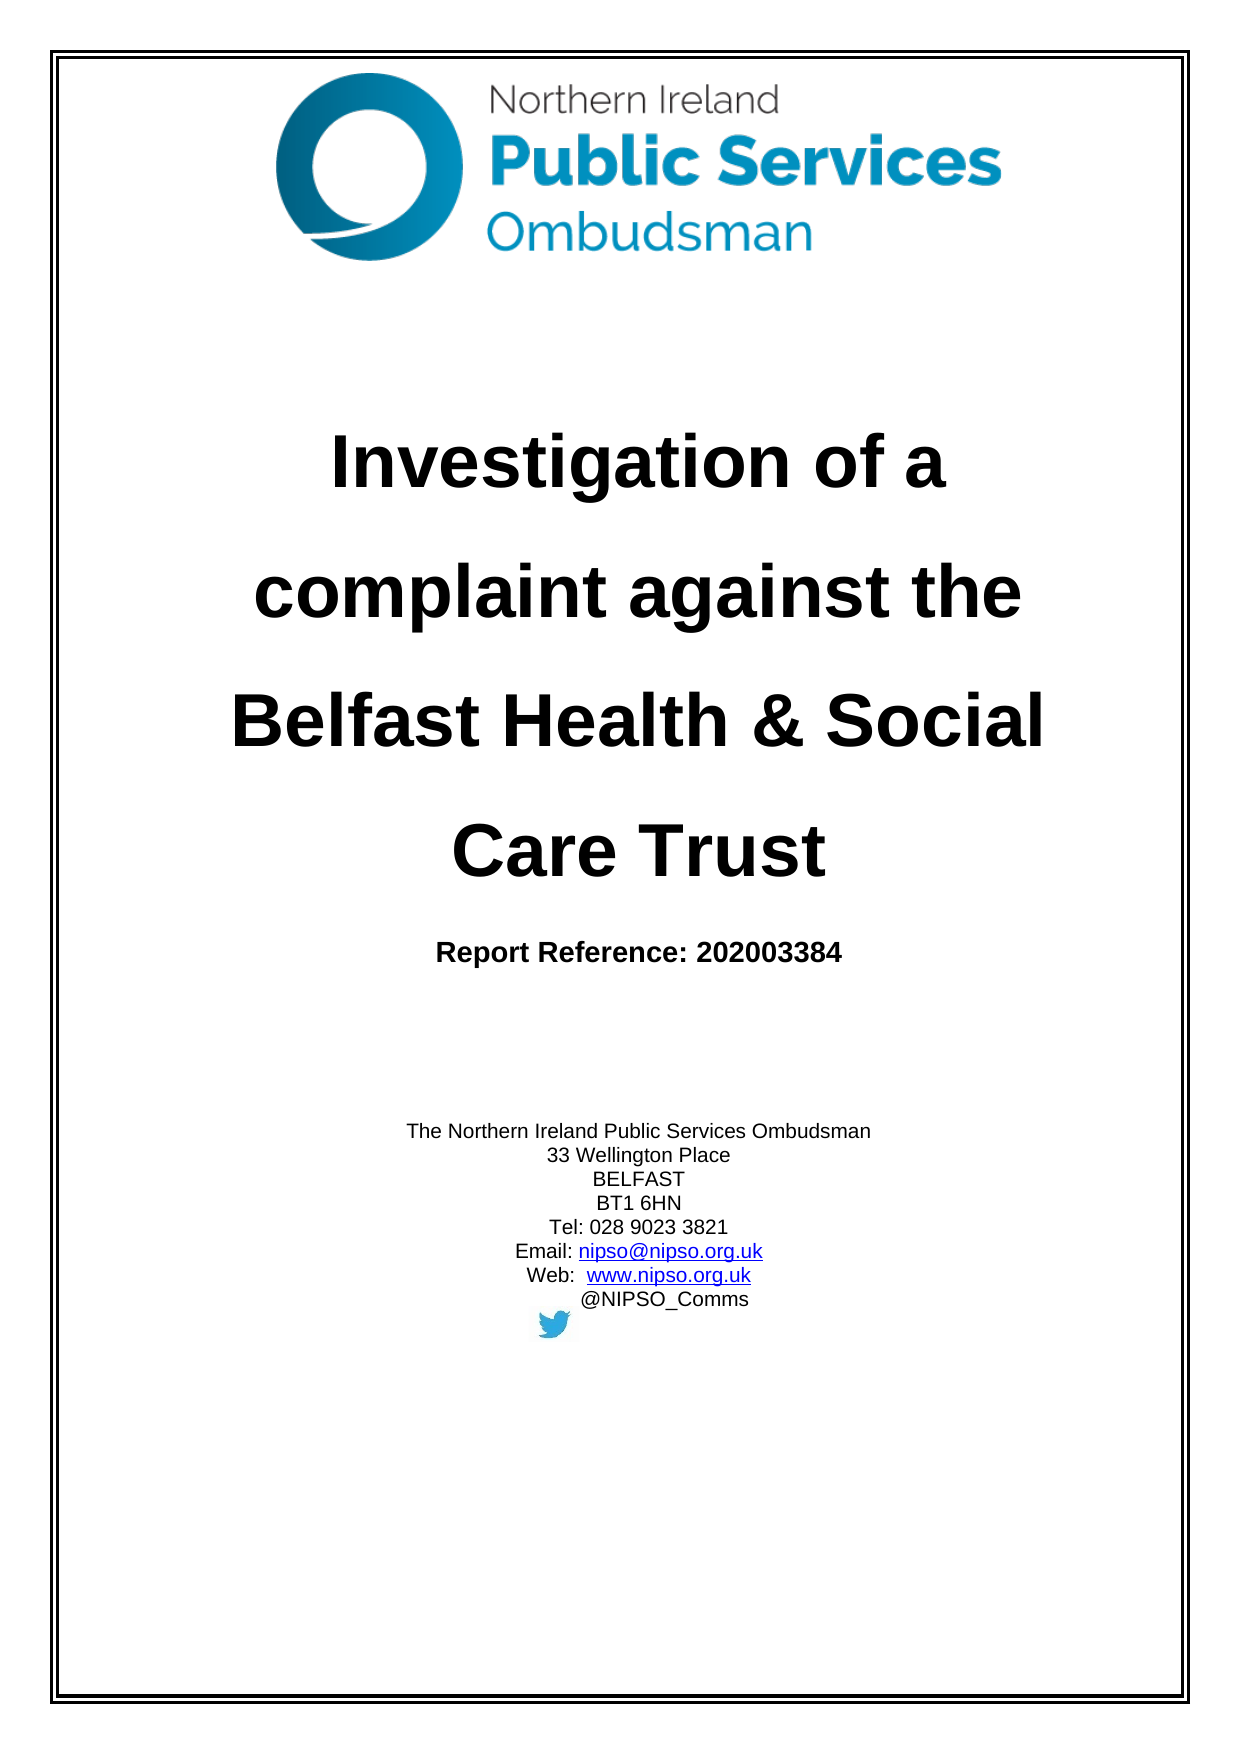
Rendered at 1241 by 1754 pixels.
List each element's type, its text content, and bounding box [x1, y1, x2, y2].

text BT1 6HN [187, 1191, 1090, 1215]
text The Northern Ireland Public Services Ombudsman [187, 1119, 1090, 1143]
text Email: nipso@nipso.org.uk [187, 1239, 1090, 1263]
text @NIPSO_Comms [187, 1287, 1090, 1341]
text Report Reference: 202003384 [187, 935, 1090, 968]
text Investigation of a complaint against the Belfast Health & Social Care Trust [187, 417, 1090, 892]
text Web: www.nipso.org.uk [187, 1263, 1090, 1287]
text Tel: 028 9023 3821 [187, 1215, 1090, 1239]
text BELFAST [187, 1167, 1090, 1191]
text 33 Wellington Place [187, 1143, 1090, 1167]
